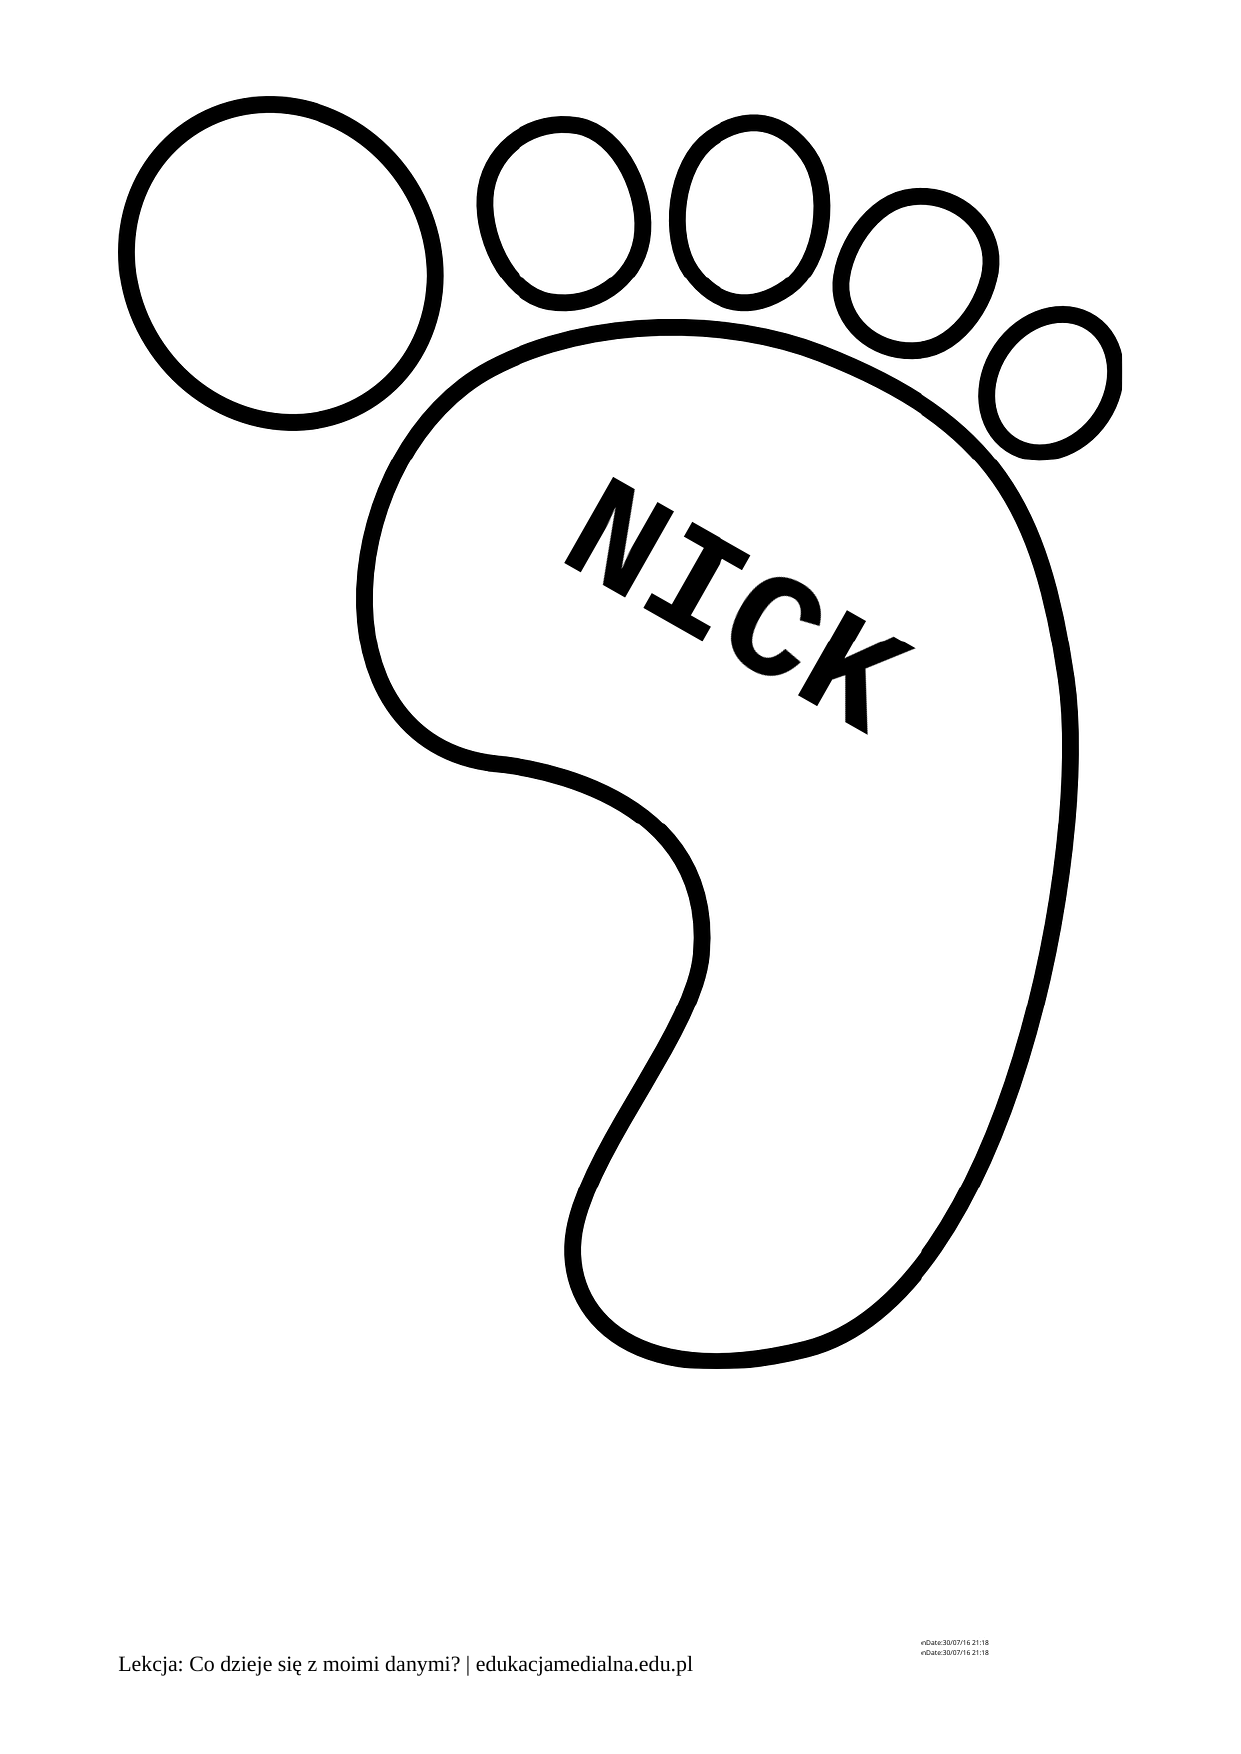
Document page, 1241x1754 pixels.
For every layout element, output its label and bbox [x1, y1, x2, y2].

picture [118, 96, 1123, 1369]
